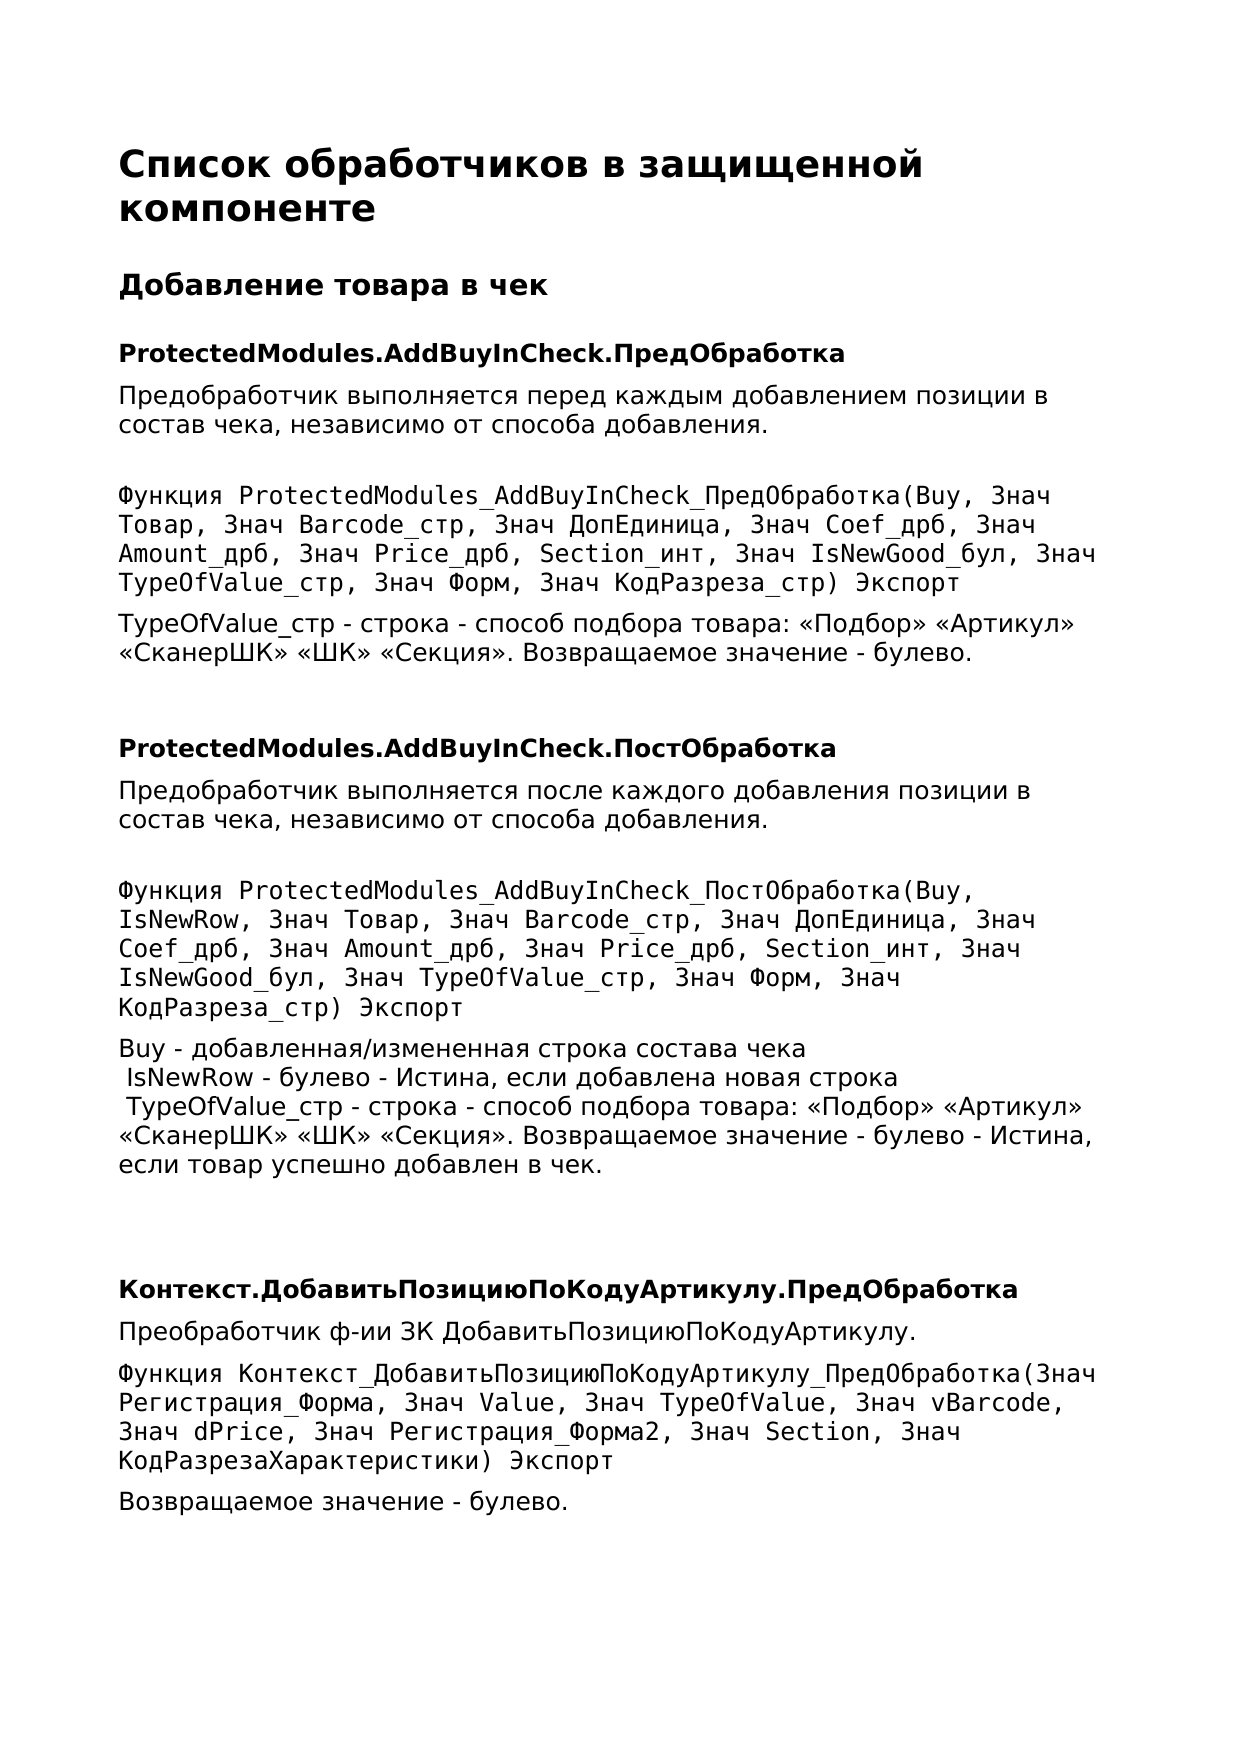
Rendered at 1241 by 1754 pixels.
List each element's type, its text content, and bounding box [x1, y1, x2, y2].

text Функция ProtectedModules_AddBuyInCheck_ПостОбработка(Buy, IsNewRow, Знач Товар, Знач Barcode_стр, Знач ДопЕдиница, Знач Coef_дрб, Знач Amount_дрб, Знач Price_дрб, Section_инт, Знач IsNewGood_бул, Знач TypeOfValue_стр, Знач Форм, Знач КодРазреза_стр) Экспорт [118, 876, 1122, 1022]
text Предобработчик выполняется после каждого добавления позиции в состав чека, независимо от способа добавления. [118, 776, 1122, 864]
text Функция Контекст_ДобавитьПозициюПоКодуАртикулу_ПредОбработка(Знач Регистрация_Форма, Знач Value, Знач TypeOfValue, Знач vBarcode, Знач dPrice, Знач Регистрация_Форма2, Знач Section, Знач КодРазрезаХарактеристики) Экспорт [118, 1359, 1122, 1475]
text Функция ProtectedModules_AddBuyInCheck_ПредОбработка(Buy, Знач Товар, Знач Barcode_стр, Знач ДопЕдиница, Знач Coef_дрб, Знач Amount_дрб, Знач Price_дрб, Section_инт, Знач IsNewGood_бул, Знач TypeOfValue_стр, Знач Форм, Знач КодРазреза_стр) Экспорт [118, 481, 1122, 598]
text TypeOfValue_стр - строка - способ подбора товара: «Подбор» «Артикул» «СканерШК» «ШК» «Секция». Возвращаемое значение - булево. [118, 609, 1122, 697]
text Предобработчик выполняется перед каждым добавлением позиции в состав чека, независимо от способа добавления. [118, 381, 1122, 468]
subtitle ProtectedModules.AddBuyInCheck.ПостОбработка [118, 734, 1122, 764]
subtitle Добавление товара в чек [118, 268, 1122, 302]
text Преобработчик ф-ии ЗК ДобавитьПозициюПоКодуАртикулу. [118, 1317, 1122, 1346]
subtitle Контекст.ДобавитьПозициюПоКодуАртикулу.ПредОбработка [118, 1275, 1122, 1304]
subtitle Список обработчиков в защищенной компоненте [118, 143, 1122, 230]
subtitle ProtectedModules.AddBuyInCheck.ПредОбработка [118, 339, 1122, 368]
text Возвращаемое значение - булево. [118, 1487, 1122, 1575]
text Buy - добавленная/измененная строка состава чека IsNewRow - булево - Истина, если добавлена новая строка TypeOfValue_стр - строка - способ подбора товара: «Подбор» «Артикул» «СканерШК» «ШК» «Секция». Возвращаемое значение - булево - Истина, если товар успешно добавлен в чек. [118, 1034, 1122, 1238]
